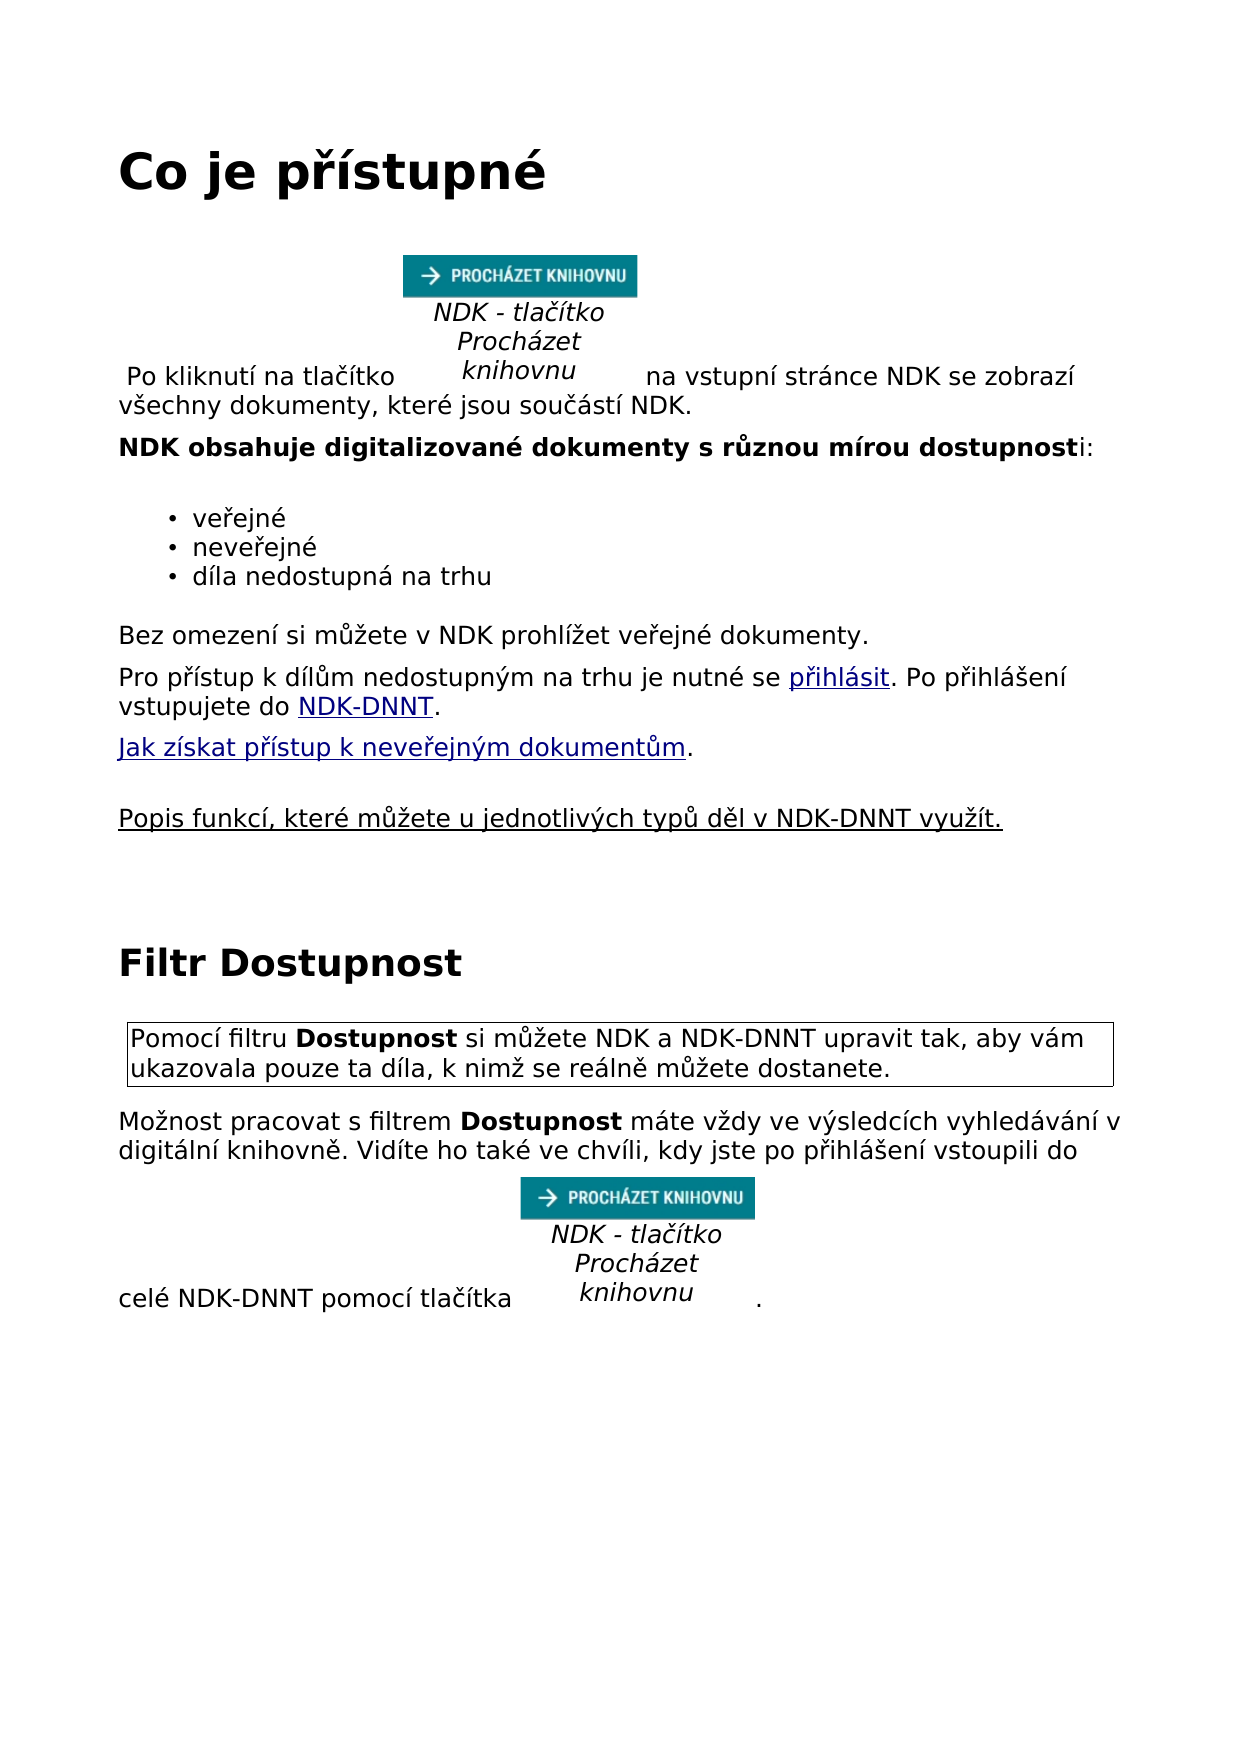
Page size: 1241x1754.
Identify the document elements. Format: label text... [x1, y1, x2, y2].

subtitle Co je přístupné [118, 143, 1122, 201]
picture [520, 1177, 755, 1220]
table_header Pomocí filtru Dostupnost si můžete NDK a NDK-DNNT upravit tak, aby vám ukazovala pouze ta díla, k nimž se reálně můžete dostanete. [128, 1023, 1113, 1086]
text Popis funkcí, které můžete u jednotlivých typů děl v NDK-DNNT využít. [118, 804, 1122, 833]
text Možnost pracovat s filtrem Dostupnost máte vždy ve výsledcích vyhledávání v digitální knihovně. Vidíte ho také ve chvíli, kdy jste po přihlášení vstoupili do celé NDK-DNNT pomocí tlačítka . [118, 998, 1122, 1313]
list veřejné [177, 504, 1122, 533]
text Po kliknutí na tlačítko na vstupní stránce NDK se zobrazí všechny dokumenty, které jsou součástí NDK. [118, 214, 1122, 420]
text NDK - tlačítko Procházet knihovnu [403, 298, 637, 385]
list díla nedostupná na trhu [177, 562, 1122, 592]
text NDK obsahuje digitalizované dokumenty s různou mírou dostupnosti: [118, 433, 1122, 462]
text Jak získat přístup k neveřejným dokumentům. [118, 733, 1122, 792]
picture [403, 255, 638, 298]
subtitle Filtr Dostupnost [118, 942, 1122, 986]
text Bez omezení si můžete v NDK prohlížet veřejné dokumenty. [118, 621, 1122, 650]
text NDK - tlačítko Procházet knihovnu [521, 1220, 755, 1307]
list neveřejné [177, 533, 1122, 562]
text Pro přístup k dílům nedostupným na trhu je nutné se přihlásit. Po přihlášení vstupujete do NDK-DNNT. [118, 663, 1122, 721]
